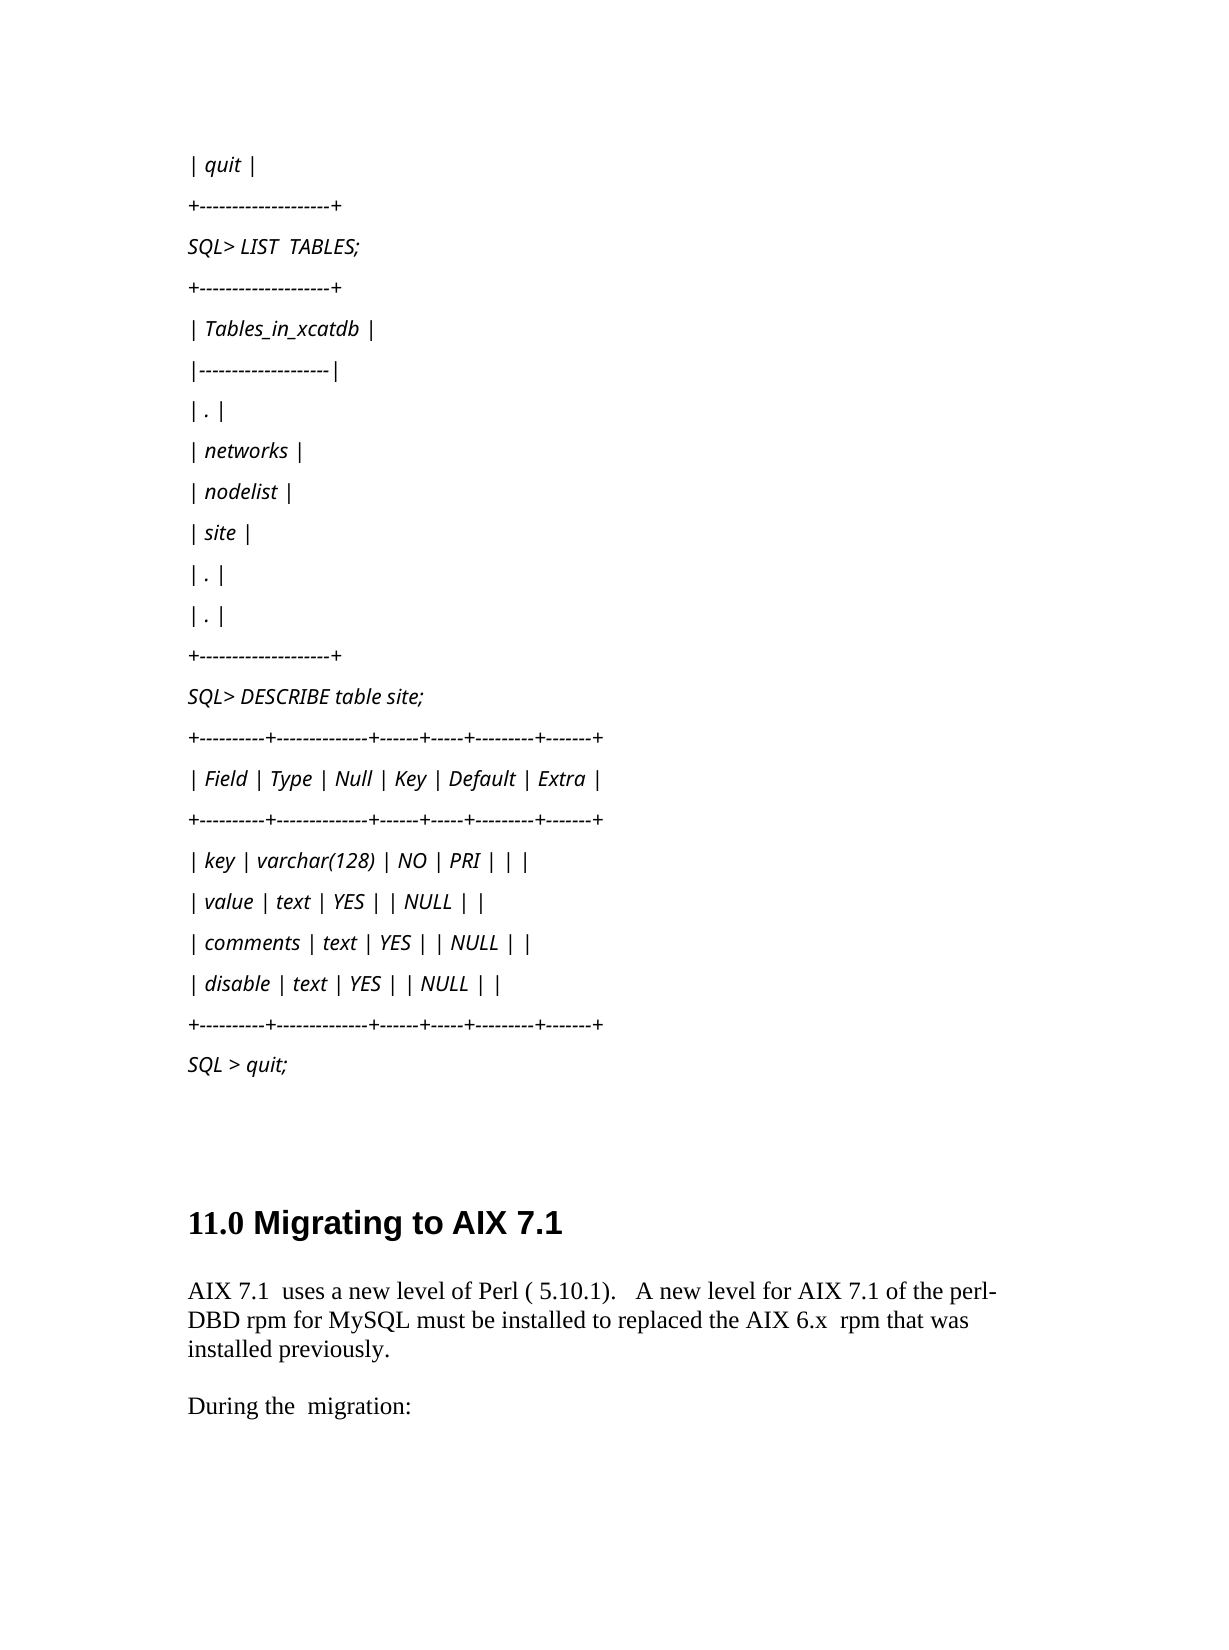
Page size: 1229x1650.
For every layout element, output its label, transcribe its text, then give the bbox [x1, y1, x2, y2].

text |--------------------| [187, 355, 1041, 383]
subtitle Migrating to AIX 7.1 [187, 1203, 1041, 1241]
text SQL> DESCRIBE table site; [187, 682, 1041, 711]
text +----------+--------------+------+-----+---------+-------+ [187, 723, 1041, 752]
text | comments | text | YES | | NULL | | [187, 928, 1041, 956]
text +----------+--------------+------+-----+---------+-------+ [187, 805, 1041, 833]
text | Field | Type | Null | Key | Default | Extra | [187, 764, 1041, 792]
text | . | [187, 600, 1041, 629]
text | networks | [187, 437, 1041, 465]
text | value | text | YES | | NULL | | [187, 887, 1041, 915]
text | quit | [187, 150, 1041, 178]
text SQL > quit; [187, 1051, 1041, 1079]
text | . | [187, 559, 1041, 588]
text +----------+--------------+------+-----+---------+-------+ [187, 1010, 1041, 1038]
text | . | [187, 396, 1041, 424]
text +--------------------+ [187, 191, 1041, 219]
text +--------------------+ [187, 641, 1041, 670]
text During the migration: [187, 1391, 1041, 1420]
text SQL> LIST TABLES; [187, 232, 1041, 260]
text | Tables_in_xcatdb | [187, 314, 1041, 342]
text | nodelist | [187, 477, 1041, 506]
text | key | varchar(128) | NO | PRI | | | [187, 846, 1041, 874]
text | site | [187, 518, 1041, 547]
text | disable | text | YES | | NULL | | [187, 969, 1041, 997]
text AIX 7.1 uses a new level of Perl ( 5.10.1). A new level for AIX 7.1 of the perl-DBD rpm for MySQL must be installed to replaced the AIX 6.x rpm that was installed previously. [187, 1276, 1041, 1363]
text +--------------------+ [187, 273, 1041, 301]
